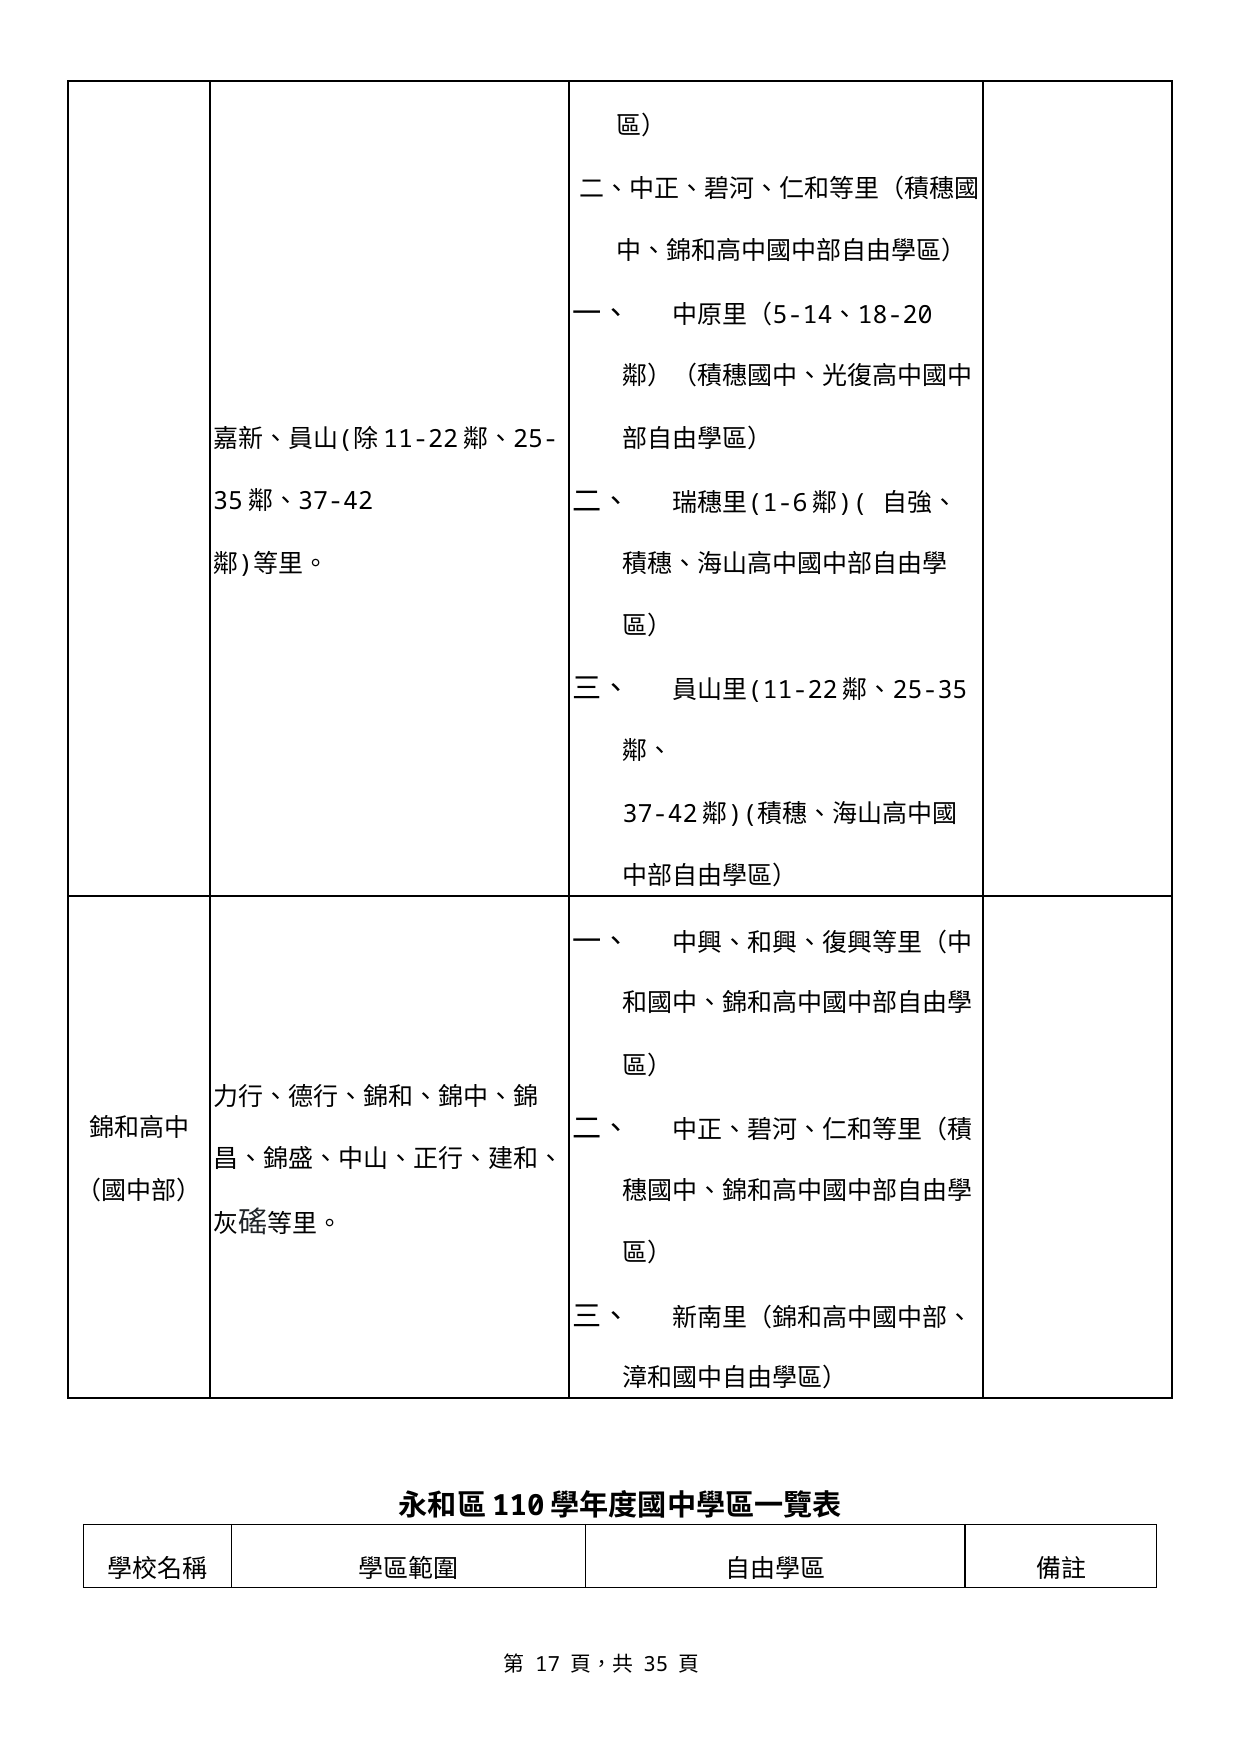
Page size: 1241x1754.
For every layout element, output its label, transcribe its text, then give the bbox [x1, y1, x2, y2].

table_cell [69, 82, 209, 894]
text 永和區110學年度國中學區一覽表 [89, 1461, 1152, 1524]
table_cell [984, 897, 1171, 1397]
table_header 自由學區 [586, 1525, 964, 1587]
table_cell 區） 二、中正、碧河、仁和等里（積穗國中、錦和高中國中部自由學區） 中原里（5-14、18-20鄰）（積穗國中、光復高中國中部自由學區） 瑞穗里(1-6鄰)( 自強、積穗、海山高中國中部自由學區） 員山里(11-22鄰、25-35鄰、 37-42鄰)(積穗、海山高中國中部自由學區） [570, 82, 982, 894]
table_cell 中興、和興、復興等里（中和國中、錦和高中國中部自由學區） 中正、碧河、仁和等里（積穗國中、錦和高中國中部自由學區） 新南里（錦和高中國中部、漳和國中自由學區） [570, 897, 982, 1397]
table_header 學區範圍 [232, 1525, 585, 1587]
table_header 備註 [966, 1525, 1156, 1587]
table_header 學校名稱 [84, 1525, 231, 1587]
table_cell 力行、德行、錦和、錦中、錦昌、錦盛、中山、正行、建和、灰磘等里。 [211, 897, 568, 1397]
table_cell [984, 82, 1171, 894]
table_cell 嘉新、員山(除11-22鄰、25-35鄰、37-42 鄰)等里。 [211, 82, 568, 894]
table_cell 錦和高中 （國中部） [69, 897, 209, 1397]
